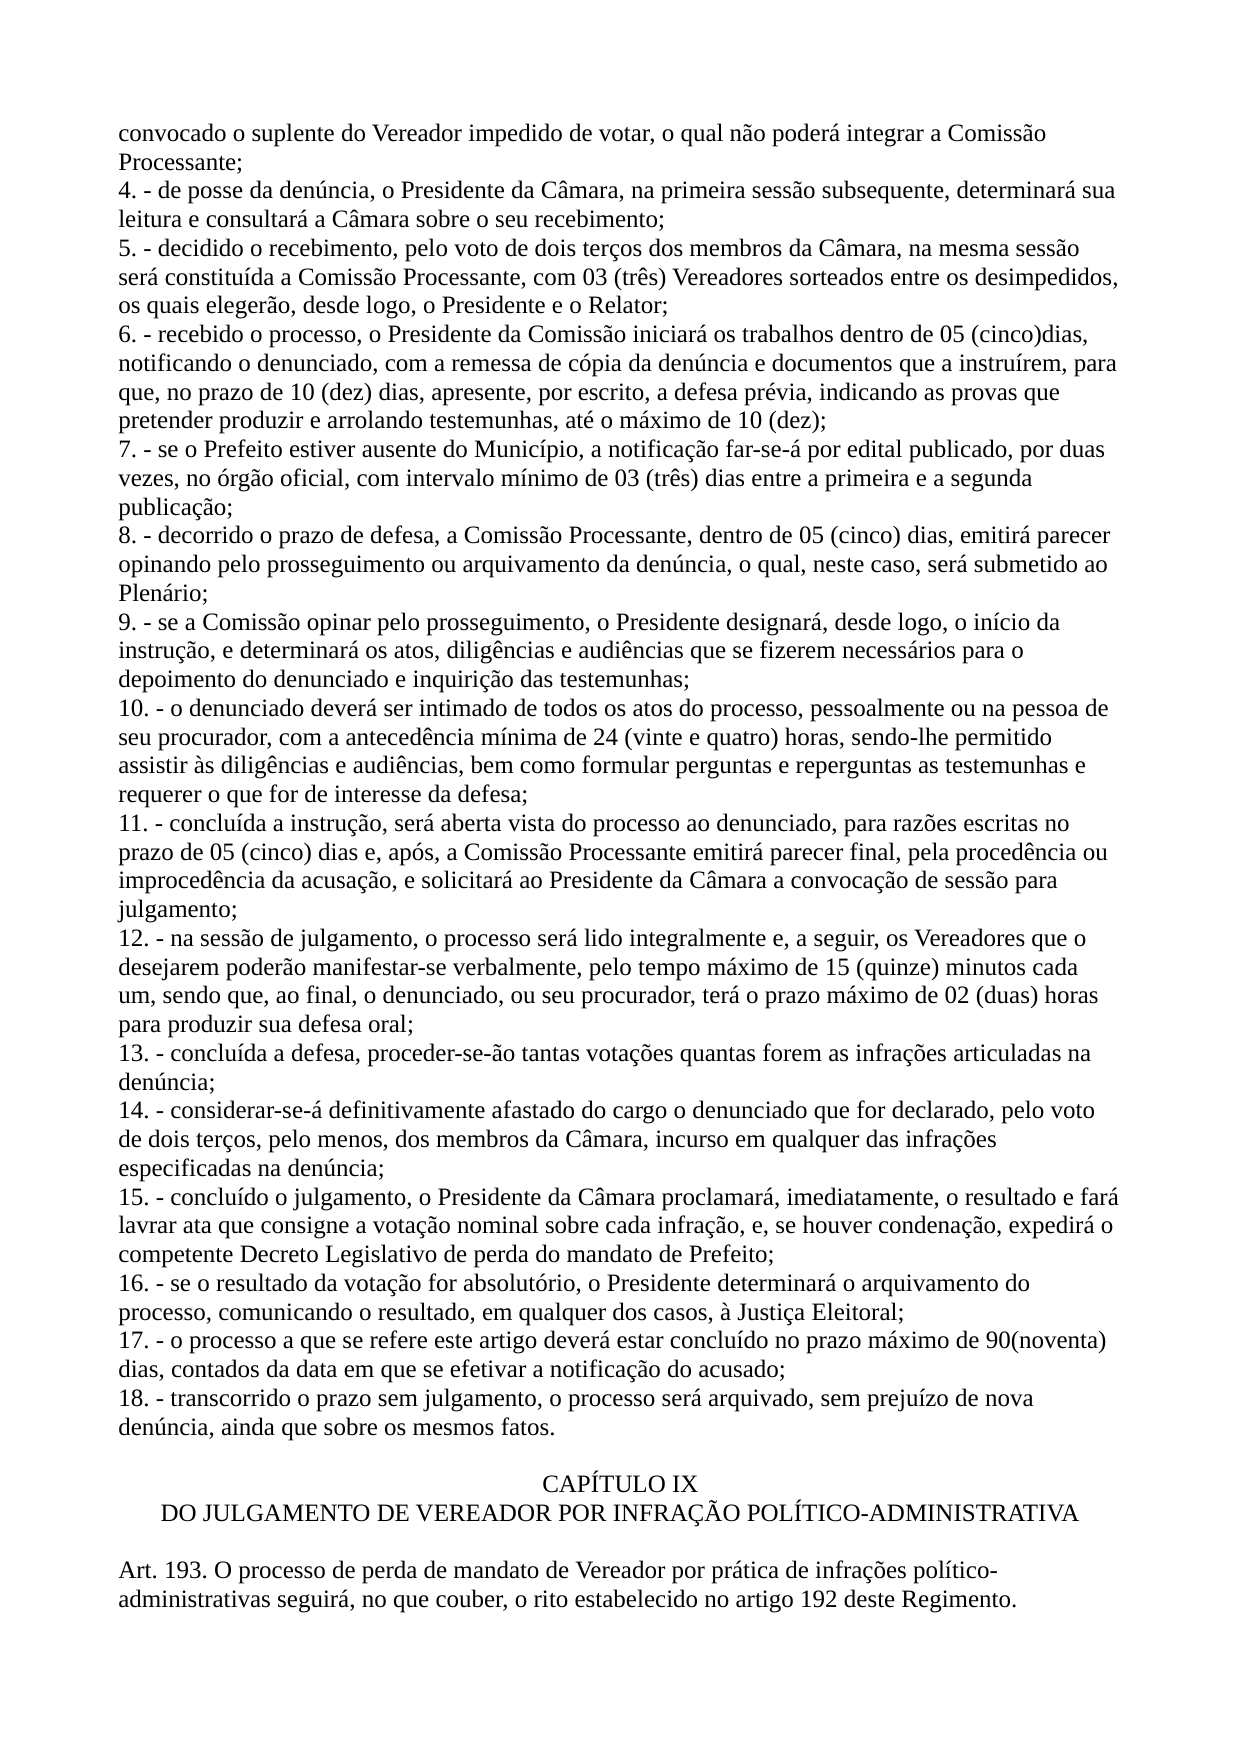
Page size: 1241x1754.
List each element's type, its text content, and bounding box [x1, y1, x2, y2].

text 14. - considerar-se-á definitivamente afastado do cargo o denunciado que for declarado, pelo voto de dois terços, pelo menos, dos membros da Câmara, incurso em qualquer das infrações especificadas na denúncia; [118, 1096, 1122, 1182]
text 10. - o denunciado deverá ser intimado de todos os atos do processo, pessoalmente ou na pessoa de seu procurador, com a antecedência mínima de 24 (vinte e quatro) horas, sendo-lhe permitido assistir às diligências e audiências, bem como formular perguntas e reperguntas as testemunhas e requerer o que for de interesse da defesa; [118, 693, 1122, 808]
text convocado o suplente do Vereador impedido de votar, o qual não poderá integrar a Comissão Processante; [118, 118, 1122, 176]
text 18. - transcorrido o prazo sem julgamento, o processo será arquivado, sem prejuízo de nova denúncia, ainda que sobre os mesmos fatos. [118, 1383, 1122, 1441]
text Art. 193. O processo de perda de mandato de Vereador por prática de infrações político-administrativas seguirá, no que couber, o rito estabelecido no artigo 192 deste Regimento. [118, 1556, 1122, 1613]
text CAPÍTULO IX [118, 1469, 1122, 1498]
text 5. - decidido o recebimento, pelo voto de dois terços dos membros da Câmara, na mesma sessão será constituída a Comissão Processante, com 03 (três) Vereadores sorteados entre os desimpedidos, os quais elegerão, desde logo, o Presidente e o Relator; [118, 233, 1122, 319]
text 4. - de posse da denúncia, o Presidente da Câmara, na primeira sessão subsequente, determinará sua leitura e consultará a Câmara sobre o seu recebimento; [118, 176, 1122, 233]
text 15. - concluído o julgamento, o Presidente da Câmara proclamará, imediatamente, o resultado e fará lavrar ata que consigne a votação nominal sobre cada infração, e, se houver condenação, expedirá o competente Decreto Legislativo de perda do mandato de Prefeito; [118, 1182, 1122, 1268]
text 16. - se o resultado da votação for absolutório, o Presidente determinará o arquivamento do processo, comunicando o resultado, em qualquer dos casos, à Justiça Eleitoral; [118, 1268, 1122, 1326]
text 17. - o processo a que se refere este artigo deverá estar concluído no prazo máximo de 90(noventa) dias, contados da data em que se efetivar a notificação do acusado; [118, 1326, 1122, 1383]
text 6. - recebido o processo, o Presidente da Comissão iniciará os trabalhos dentro de 05 (cinco)dias, notificando o denunciado, com a remessa de cópia da denúncia e documentos que a instruírem, para que, no prazo de 10 (dez) dias, apresente, por escrito, a defesa prévia, indicando as provas que pretender produzir e arrolando testemunhas, até o máximo de 10 (dez); [118, 319, 1122, 434]
text 11. - concluída a instrução, será aberta vista do processo ao denunciado, para razões escritas no prazo de 05 (cinco) dias e, após, a Comissão Processante emitirá parecer final, pela procedência ou improcedência da acusação, e solicitará ao Presidente da Câmara a convocação de sessão para julgamento; [118, 808, 1122, 923]
text 7. - se o Prefeito estiver ausente do Município, a notificação far-se-á por edital publicado, por duas vezes, no órgão oficial, com intervalo mínimo de 03 (três) dias entre a primeira e a segunda publicação; [118, 434, 1122, 521]
text DO JULGAMENTO DE VEREADOR POR INFRAÇÃO POLÍTICO-ADMINISTRATIVA [118, 1498, 1122, 1527]
text 13. - concluída a defesa, proceder-se-ão tantas votações quantas forem as infrações articuladas na denúncia; [118, 1038, 1122, 1096]
text 8. - decorrido o prazo de defesa, a Comissão Processante, dentro de 05 (cinco) dias, emitirá parecer opinando pelo prosseguimento ou arquivamento da denúncia, o qual, neste caso, será submetido ao Plenário; [118, 521, 1122, 607]
text 9. - se a Comissão opinar pelo prosseguimento, o Presidente designará, desde logo, o início da instrução, e determinará os atos, diligências e audiências que se fizerem necessários para o depoimento do denunciado e inquirição das testemunhas; [118, 607, 1122, 693]
text 12. - na sessão de julgamento, o processo será lido integralmente e, a seguir, os Vereadores que o desejarem poderão manifestar-se verbalmente, pelo tempo máximo de 15 (quinze) minutos cada um, sendo que, ao final, o denunciado, ou seu procurador, terá o prazo máximo de 02 (duas) horas para produzir sua defesa oral; [118, 923, 1122, 1038]
